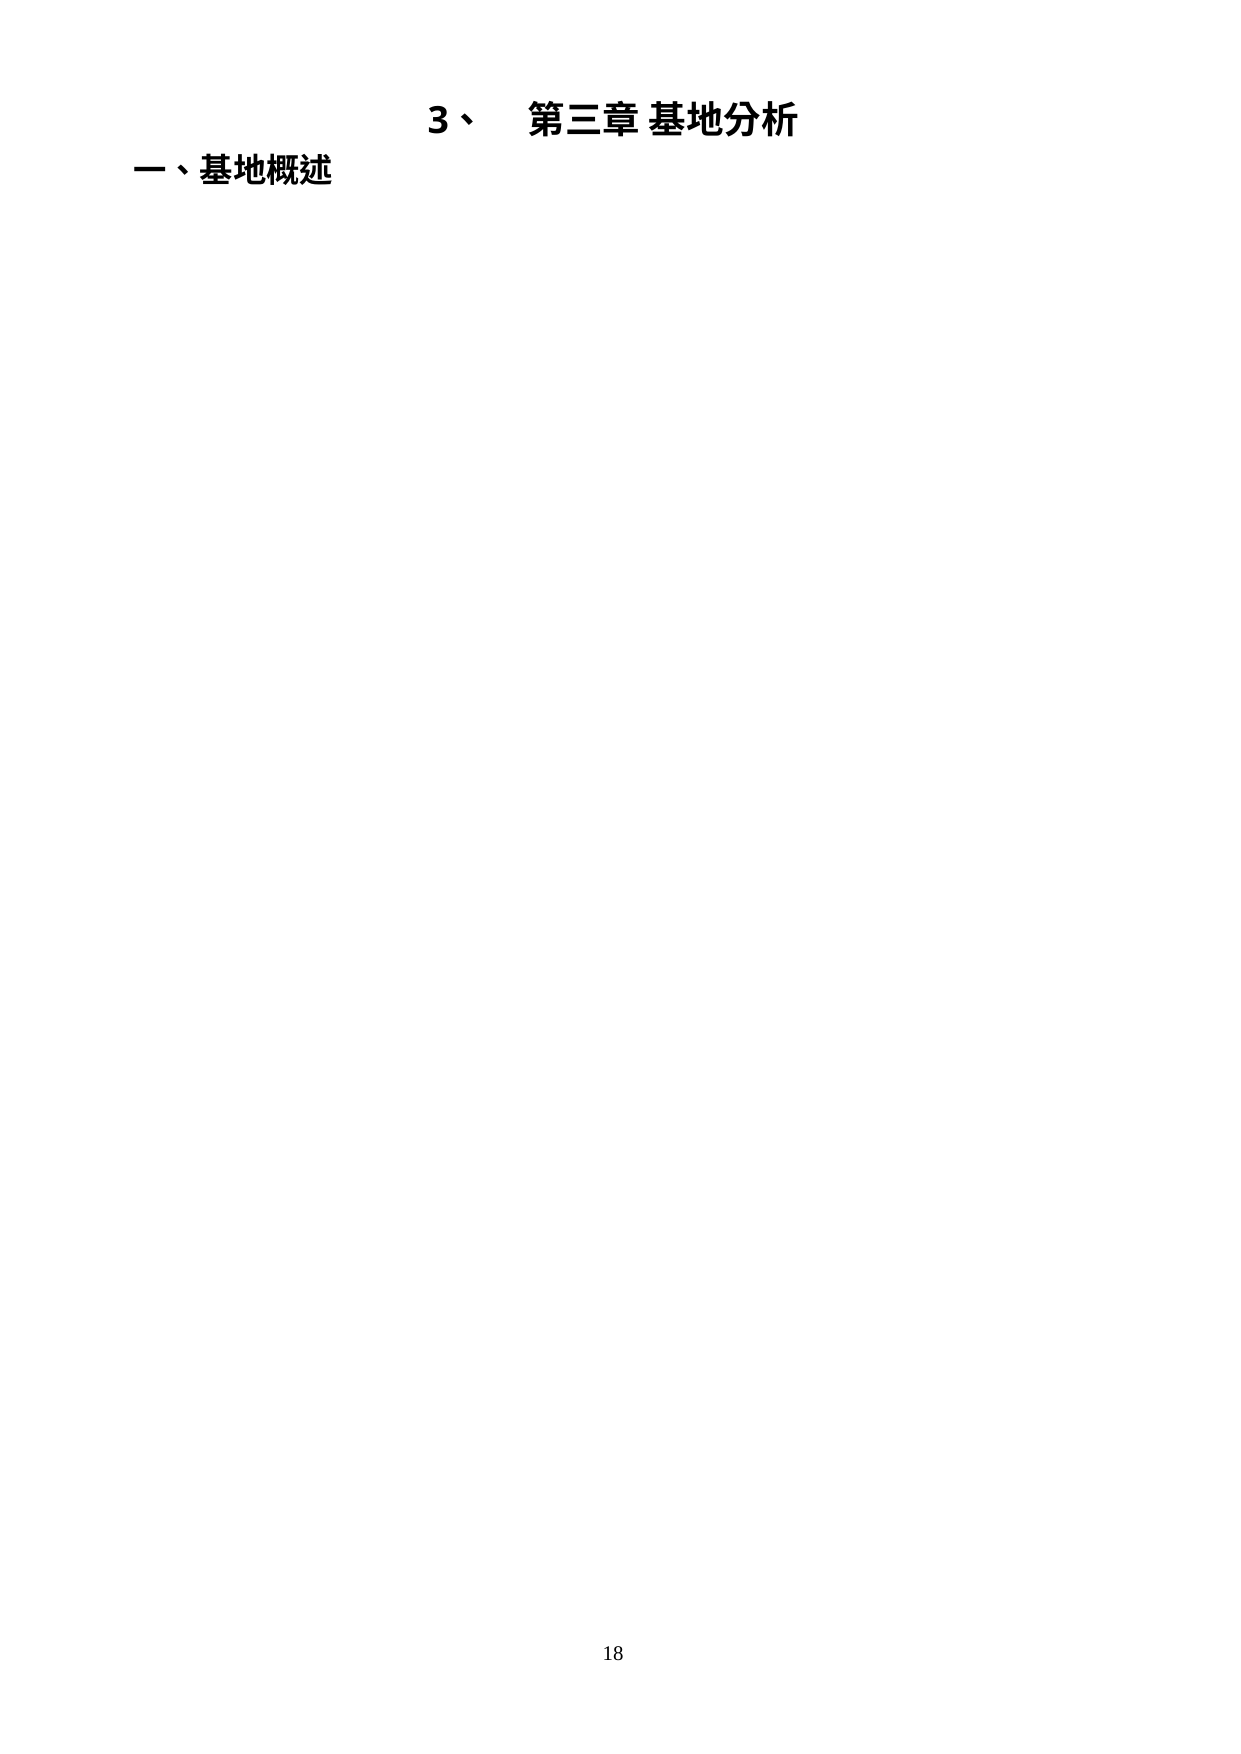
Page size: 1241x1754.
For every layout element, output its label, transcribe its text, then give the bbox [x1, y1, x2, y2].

subtitle 一、基地概述 [133, 144, 1137, 192]
subtitle 第三章 基地分析 [89, 89, 1137, 144]
